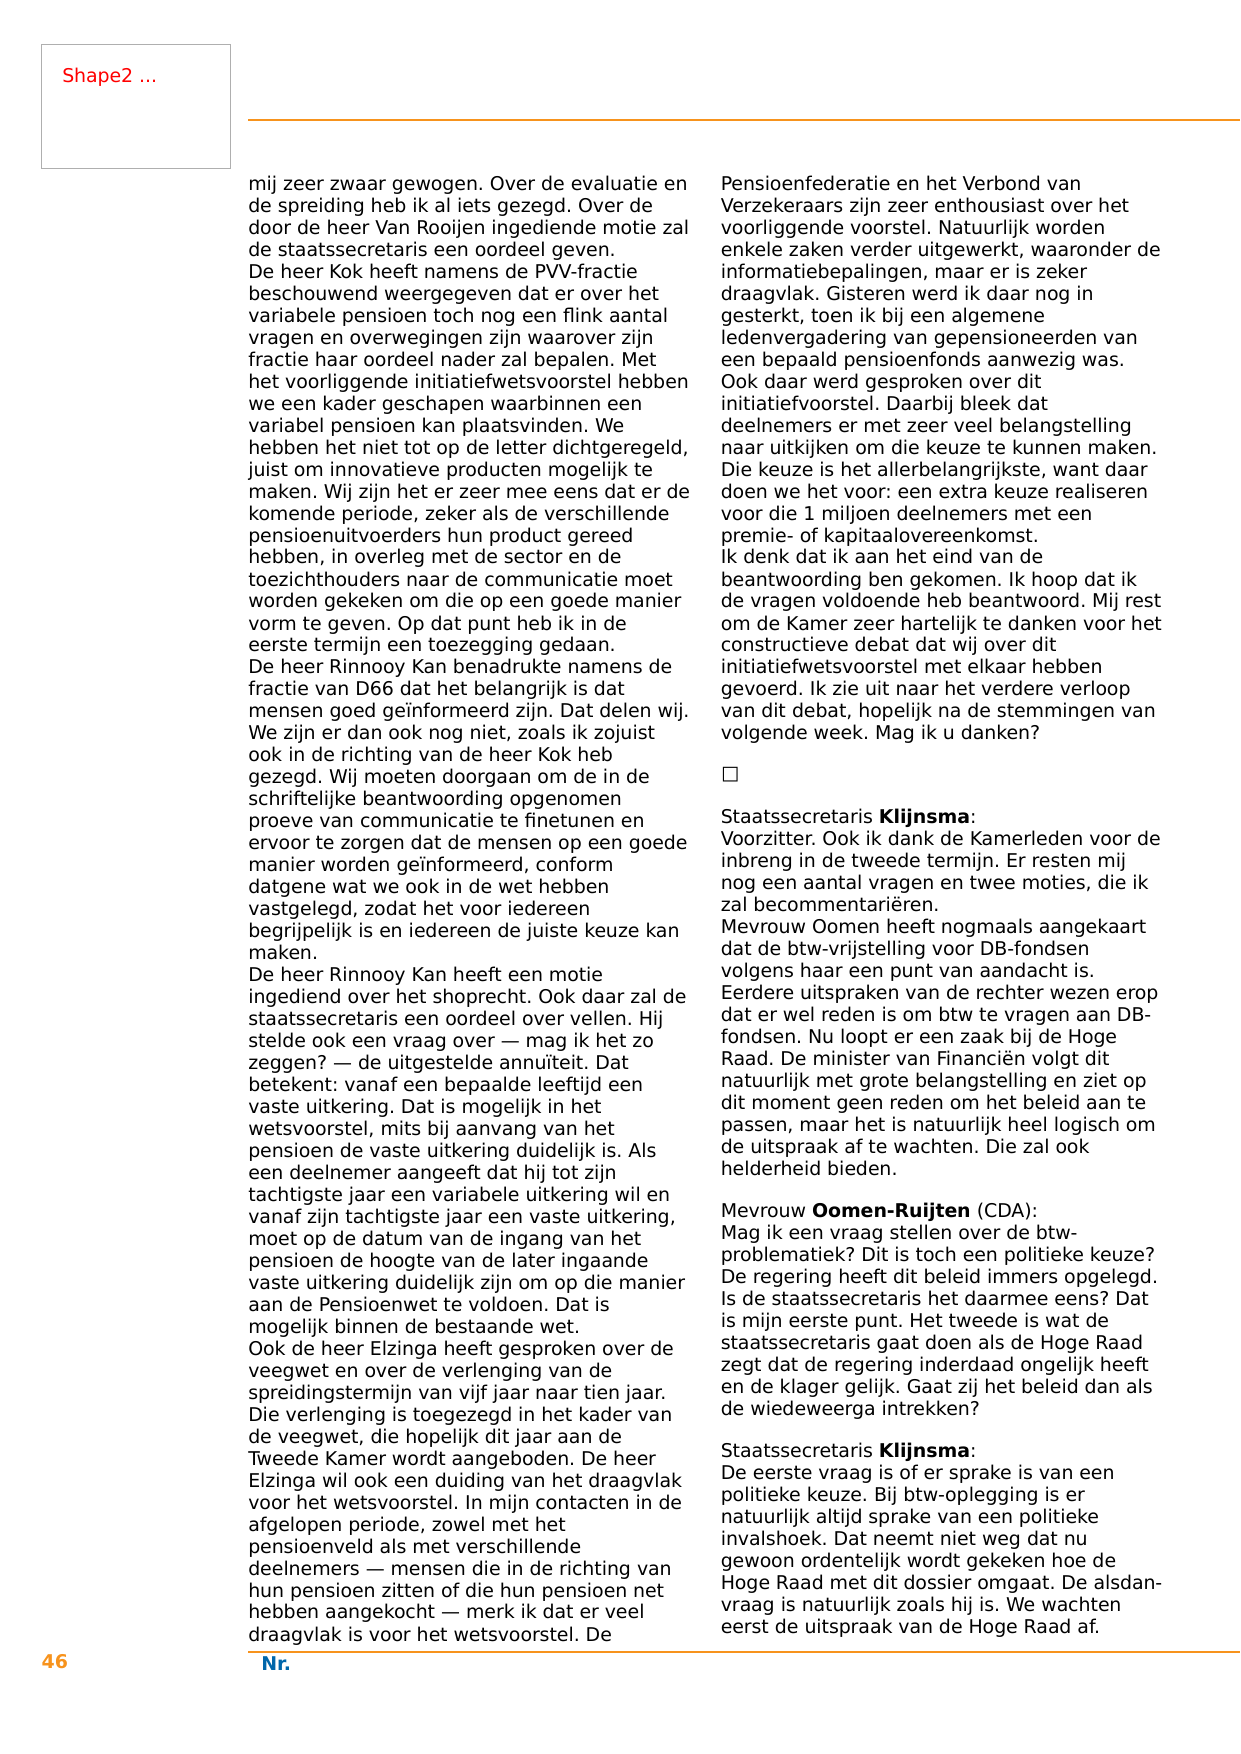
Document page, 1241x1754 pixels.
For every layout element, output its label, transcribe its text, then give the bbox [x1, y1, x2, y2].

text Ik denk dat ik aan het eind van de beantwoording ben gekomen. Ik hoop dat ik de vragen voldoende heb beantwoord. Mij rest om de Kamer zeer hartelijk te danken voor het constructieve debat dat wij over dit initiatiefwetsvoorstel met elkaar hebben gevoerd. Ik zie uit naar het verdere verloop van dit debat, hopelijk na de stemmingen van volgende week. Mag ik u danken? [721, 546, 1163, 744]
text Mag ik een vraag stellen over de btw-problematiek? Dit is toch een politieke keuze? De regering heeft dit beleid immers opgelegd. Is de staatssecretaris het daarmee eens? Dat is mijn eerste punt. Het tweede is wat de staatssecretaris gaat doen als de Hoge Raad zegt dat de regering inderdaad ongelijk heeft en de klager gelijk. Gaat zij het beleid dan als de wiedeweerga intrekken? [721, 1222, 1163, 1420]
text Staatssecretaris Klijnsma: [721, 1440, 1163, 1462]
text mij zeer zwaar gewogen. Over de evaluatie en de spreiding heb ik al iets gezegd. Over de door de heer Van Rooijen ingediende motie zal de staatssecretaris een oordeel geven. [248, 173, 691, 261]
text ⬜ [721, 764, 1163, 786]
text De heer Rinnooy Kan benadrukte namens de fractie van D66 dat het belangrijk is dat mensen goed geïnformeerd zijn. Dat delen wij. We zijn er dan ook nog niet, zoals ik zojuist ook in de richting van de heer Kok heb gezegd. Wij moeten doorgaan om de in de schriftelijke beantwoording opgenomen proeve van communicatie te finetunen en ervoor te zorgen dat de mensen op een goede manier worden geïnformeerd, conform datgene wat we ook in de wet hebben vastgelegd, zodat het voor iedereen begrijpelijk is en iedereen de juiste keuze kan maken. [248, 656, 691, 964]
text Ook de heer Elzinga heeft gesproken over de veegwet en over de verlenging van de spreidingstermijn van vijf jaar naar tien jaar. Die verlenging is toegezegd in het kader van de veegwet, die hopelijk dit jaar aan de Tweede Kamer wordt aangeboden. De heer Elzinga wil ook een duiding van het draagvlak voor het wetsvoorstel. In mijn contacten in de afgelopen periode, zowel met het pensioenveld als met verschillende deelnemers — mensen die in de richting van hun pensioen zitten of die hun pensioen net hebben aangekocht — merk ik dat er veel draagvlak is voor het wetsvoorstel. De [248, 1338, 691, 1645]
text Pensioenfederatie en het Verbond van Verzekeraars zijn zeer enthousiast over het voorliggende voorstel. Natuurlijk worden enkele zaken verder uitgewerkt, waaronder de informatiebepalingen, maar er is zeker draagvlak. Gisteren werd ik daar nog in gesterkt, toen ik bij een algemene ledenvergadering van gepensioneerden van een bepaald pensioenfonds aanwezig was. Ook daar werd gesproken over dit initiatiefvoorstel. Daarbij bleek dat deelnemers er met zeer veel belangstelling naar uitkijken om die keuze te kunnen maken. Die keuze is het allerbelangrijkste, want daar doen we het voor: een extra keuze realiseren voor die 1 miljoen deelnemers met een premie- of kapitaalovereenkomst. [721, 173, 1163, 546]
text De eerste vraag is of er sprake is van een politieke keuze. Bij btw-oplegging is er natuurlijk altijd sprake van een politieke invalshoek. Dat neemt niet weg dat nu gewoon ordentelijk wordt gekeken hoe de Hoge Raad met dit dossier omgaat. De alsdan-vraag is natuurlijk zoals hij is. We wachten eerst de uitspraak van de Hoge Raad af. [721, 1462, 1163, 1637]
text De heer Rinnooy Kan heeft een motie ingediend over het shoprecht. Ook daar zal de staatssecretaris een oordeel over vellen. Hij stelde ook een vraag over — mag ik het zo zeggen? — de uitgestelde annuïteit. Dat betekent: vanaf een bepaalde leeftijd een vaste uitkering. Dat is mogelijk in het wetsvoorstel, mits bij aanvang van het pensioen de vaste uitkering duidelijk is. Als een deelnemer aangeeft dat hij tot zijn tachtigste jaar een variabele uitkering wil en vanaf zijn tachtigste jaar een vaste uitkering, moet op de datum van de ingang van het pensioen de hoogte van de later ingaande vaste uitkering duidelijk zijn om op die manier aan de Pensioenwet te voldoen. Dat is mogelijk binnen de bestaande wet. [248, 964, 691, 1338]
text De heer Kok heeft namens de PVV-fractie beschouwend weergegeven dat er over het variabele pensioen toch nog een flink aantal vragen en overwegingen zijn waarover zijn fractie haar oordeel nader zal bepalen. Met het voorliggende initiatiefwetsvoorstel hebben we een kader geschapen waarbinnen een variabel pensioen kan plaatsvinden. We hebben het niet tot op de letter dichtgeregeld, juist om innovatieve producten mogelijk te maken. Wij zijn het er zeer mee eens dat er de komende periode, zeker als de verschillende pensioenuitvoerders hun product gereed hebben, in overleg met de sector en de toezichthouders naar de communicatie moet worden gekeken om die op een goede manier vorm te geven. Op dat punt heb ik in de eerste termijn een toezegging gedaan. [248, 261, 691, 656]
text Mevrouw Oomen-Ruijten (CDA): [721, 1200, 1163, 1222]
text Mevrouw Oomen heeft nogmaals aangekaart dat de btw-vrijstelling voor DB-fondsen volgens haar een punt van aandacht is. Eerdere uitspraken van de rechter wezen erop dat er wel reden is om btw te vragen aan DB-fondsen. Nu loopt er een zaak bij de Hoge Raad. De minister van Financiën volgt dit natuurlijk met grote belangstelling en ziet op dit moment geen reden om het beleid aan te passen, maar het is natuurlijk heel logisch om de uitspraak af te wachten. Die zal ook helderheid bieden. [721, 916, 1163, 1180]
text Voorzitter. Ook ik dank de Kamerleden voor de inbreng in de tweede termijn. Er resten mij nog een aantal vragen en twee moties, die ik zal becommentariëren. [721, 828, 1163, 916]
text Staatssecretaris Klijnsma: [721, 806, 1163, 828]
